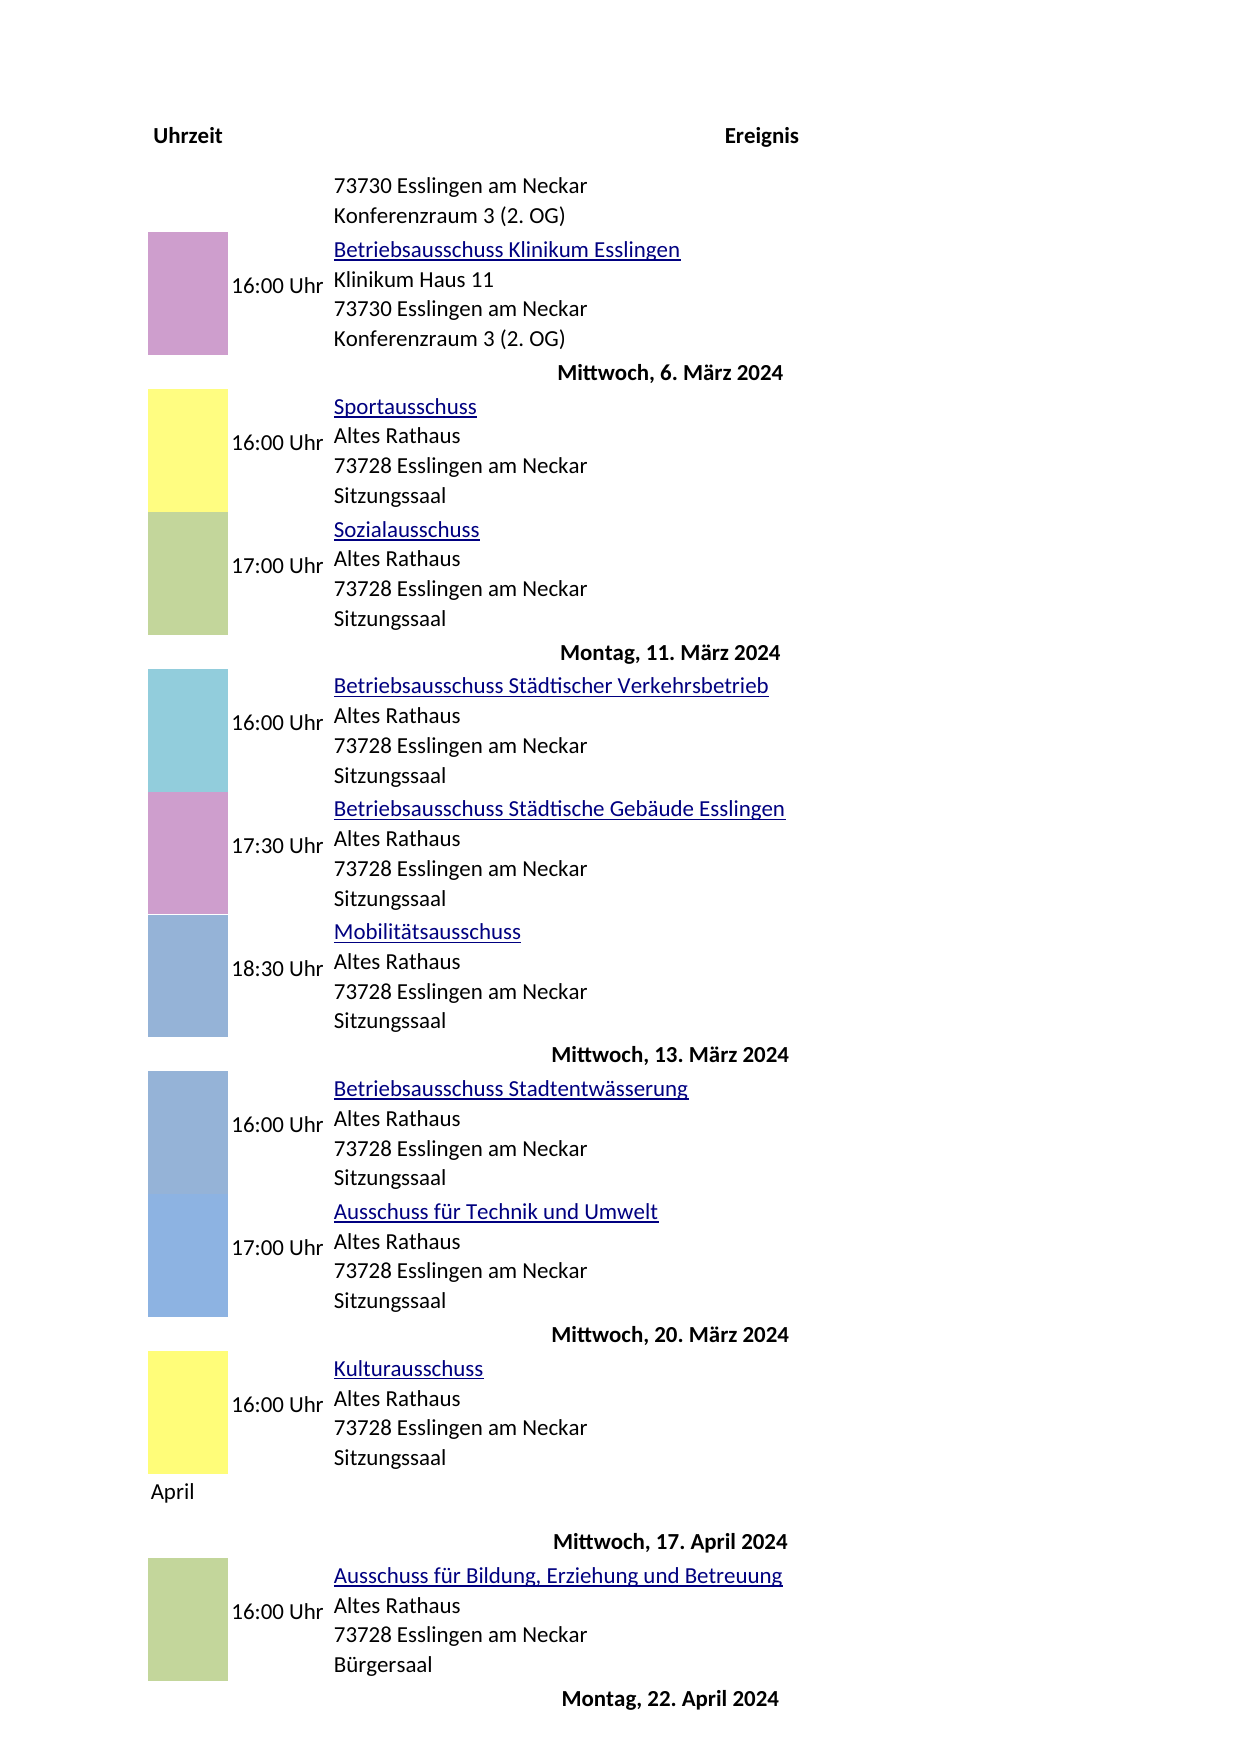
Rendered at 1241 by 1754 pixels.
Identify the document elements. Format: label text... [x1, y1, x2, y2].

table_cell Mittwoch, 17. April 2024 [148, 1525, 1193, 1558]
table_cell 16:00 Uhr [228, 232, 331, 355]
table_cell 16:00 Uhr [228, 389, 331, 512]
table_header Uhrzeit [148, 118, 228, 169]
table_cell [148, 1351, 228, 1474]
table_cell Betriebsausschuss Städtischer Verkehrsbetrieb Altes Rathaus 73728 Esslingen am Neckar Sitzungssaal [331, 669, 1193, 792]
table_cell Betriebsausschuss Stadtentwässerung Altes Rathaus 73728 Esslingen am Neckar Sitzungssaal [331, 1071, 1193, 1194]
table_cell Sozialausschuss Altes Rathaus 73728 Esslingen am Neckar Sitzungssaal [331, 512, 1193, 635]
table_cell Mittwoch, 6. März 2024 [148, 355, 1193, 389]
table_cell Ausschuss für Technik und Umwelt Altes Rathaus 73728 Esslingen am Neckar Sitzungssaal [331, 1194, 1193, 1317]
table_cell Betriebsausschuss Klinikum Esslingen Klinikum Haus 11 73730 Esslingen am Neckar Konferenzraum 3 (2. OG) [331, 232, 1193, 355]
table_cell [148, 232, 228, 355]
table_cell 17:00 Uhr [228, 512, 331, 635]
table_cell Betriebsausschuss Städtische Gebäude Esslingen Altes Rathaus 73728 Esslingen am Neckar Sitzungssaal [331, 792, 1193, 914]
table_cell Montag, 22. April 2024 [148, 1681, 1193, 1715]
table_cell [148, 792, 228, 914]
table_cell 16:00 Uhr [228, 1071, 331, 1194]
table_cell 17:30 Uhr [228, 792, 331, 914]
table_cell Kulturausschuss Altes Rathaus 73728 Esslingen am Neckar Sitzungssaal [331, 1351, 1193, 1474]
table_cell [148, 1558, 228, 1681]
table_cell Ausschuss für Bildung, Erziehung und Betreuung Altes Rathaus 73728 Esslingen am Neckar Bürgersaal [331, 1558, 1193, 1681]
table_cell 18:30 Uhr [228, 915, 331, 1037]
table_cell Mittwoch, 20. März 2024 [148, 1317, 1193, 1351]
table_cell [148, 169, 228, 232]
table_cell [148, 389, 228, 512]
table_cell Mittwoch, 13. März 2024 [148, 1038, 1193, 1071]
table_header Ereignis [331, 118, 1193, 169]
table_cell [148, 1194, 228, 1317]
table_cell Mobilitätsausschuss Altes Rathaus 73728 Esslingen am Neckar Sitzungssaal [331, 915, 1193, 1037]
table_cell [148, 669, 228, 792]
table_header [228, 118, 331, 169]
table_cell 16:00 Uhr [228, 669, 331, 792]
table_cell April [148, 1474, 1193, 1524]
table_cell [148, 512, 228, 635]
table_cell 16:00 Uhr [228, 1558, 331, 1681]
table_cell Montag, 11. März 2024 [148, 635, 1193, 669]
table_cell [148, 915, 228, 1037]
table_cell [148, 1071, 228, 1194]
table_cell 73730 Esslingen am Neckar Konferenzraum 3 (2. OG) [331, 169, 1193, 232]
table_cell 17:00 Uhr [228, 1194, 331, 1317]
table_cell [228, 169, 331, 232]
table_cell 16:00 Uhr [228, 1351, 331, 1474]
table_cell Sportausschuss Altes Rathaus 73728 Esslingen am Neckar Sitzungssaal [331, 389, 1193, 512]
